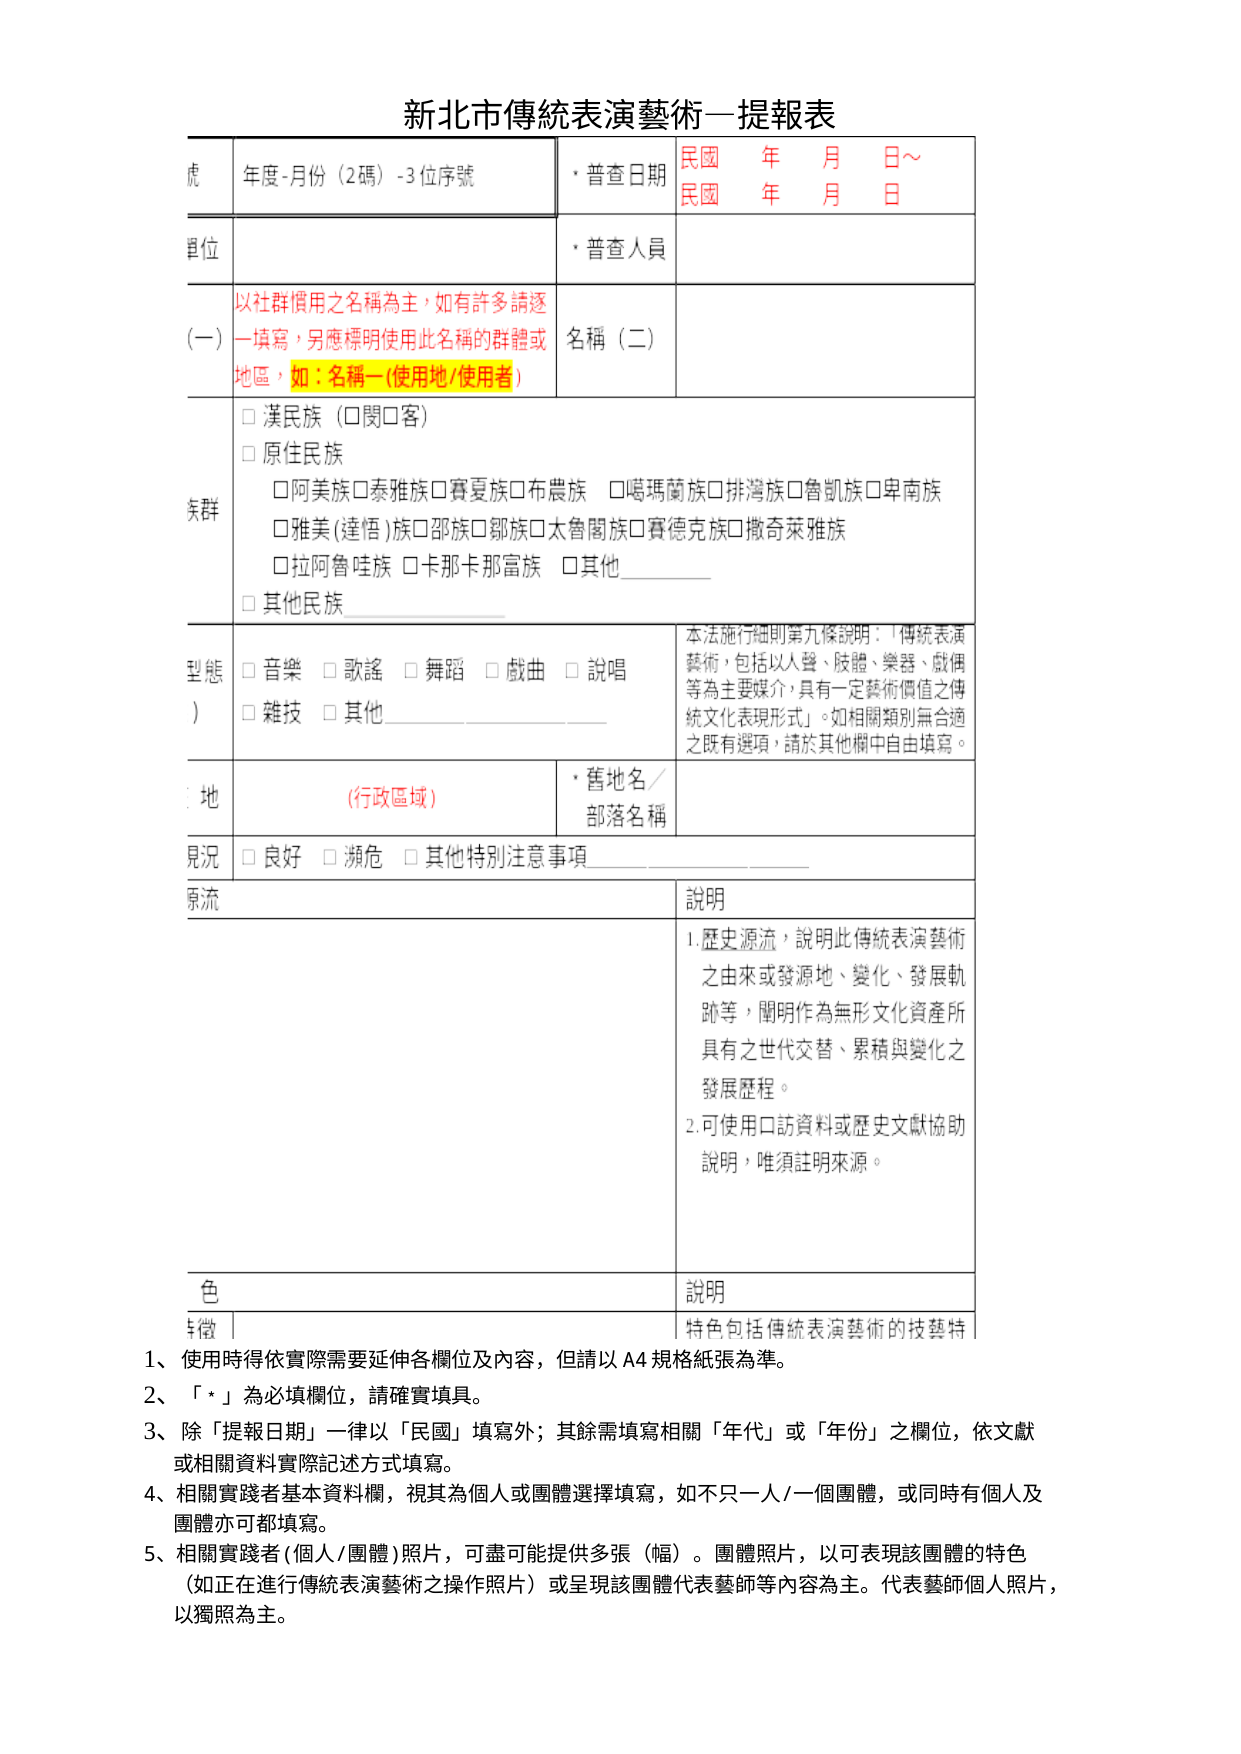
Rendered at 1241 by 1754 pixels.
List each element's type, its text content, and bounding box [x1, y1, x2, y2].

list 相關實踐者(個人/團體)照片，可盡可能提供多張（幅）。團體照片，以可表現該團體的特色（如正在進行傳統表演藝術之操作照片）或呈現該團體代表藝師等內容為主。代表藝師個人照片，以獨照為主。 [143, 1538, 1053, 1628]
list 相關實踐者基本資料欄，視其為個人或團體選擇填寫，如不只一人/一個團體，或同時有個人及團體亦可都填寫。 [143, 1477, 1053, 1538]
list 除「提報日期」一律以「民國」填寫外；其餘需填寫相關「年代」或「年份」之欄位，依文獻或相關資料實際記述方式填寫。 [143, 1411, 1053, 1477]
list 使用時得依實際需要延伸各欄位及內容，但請以A4規格紙張為準。 [143, 1338, 1053, 1374]
list 「﹡」為必填欄位，請確實填具。 [143, 1374, 1053, 1411]
